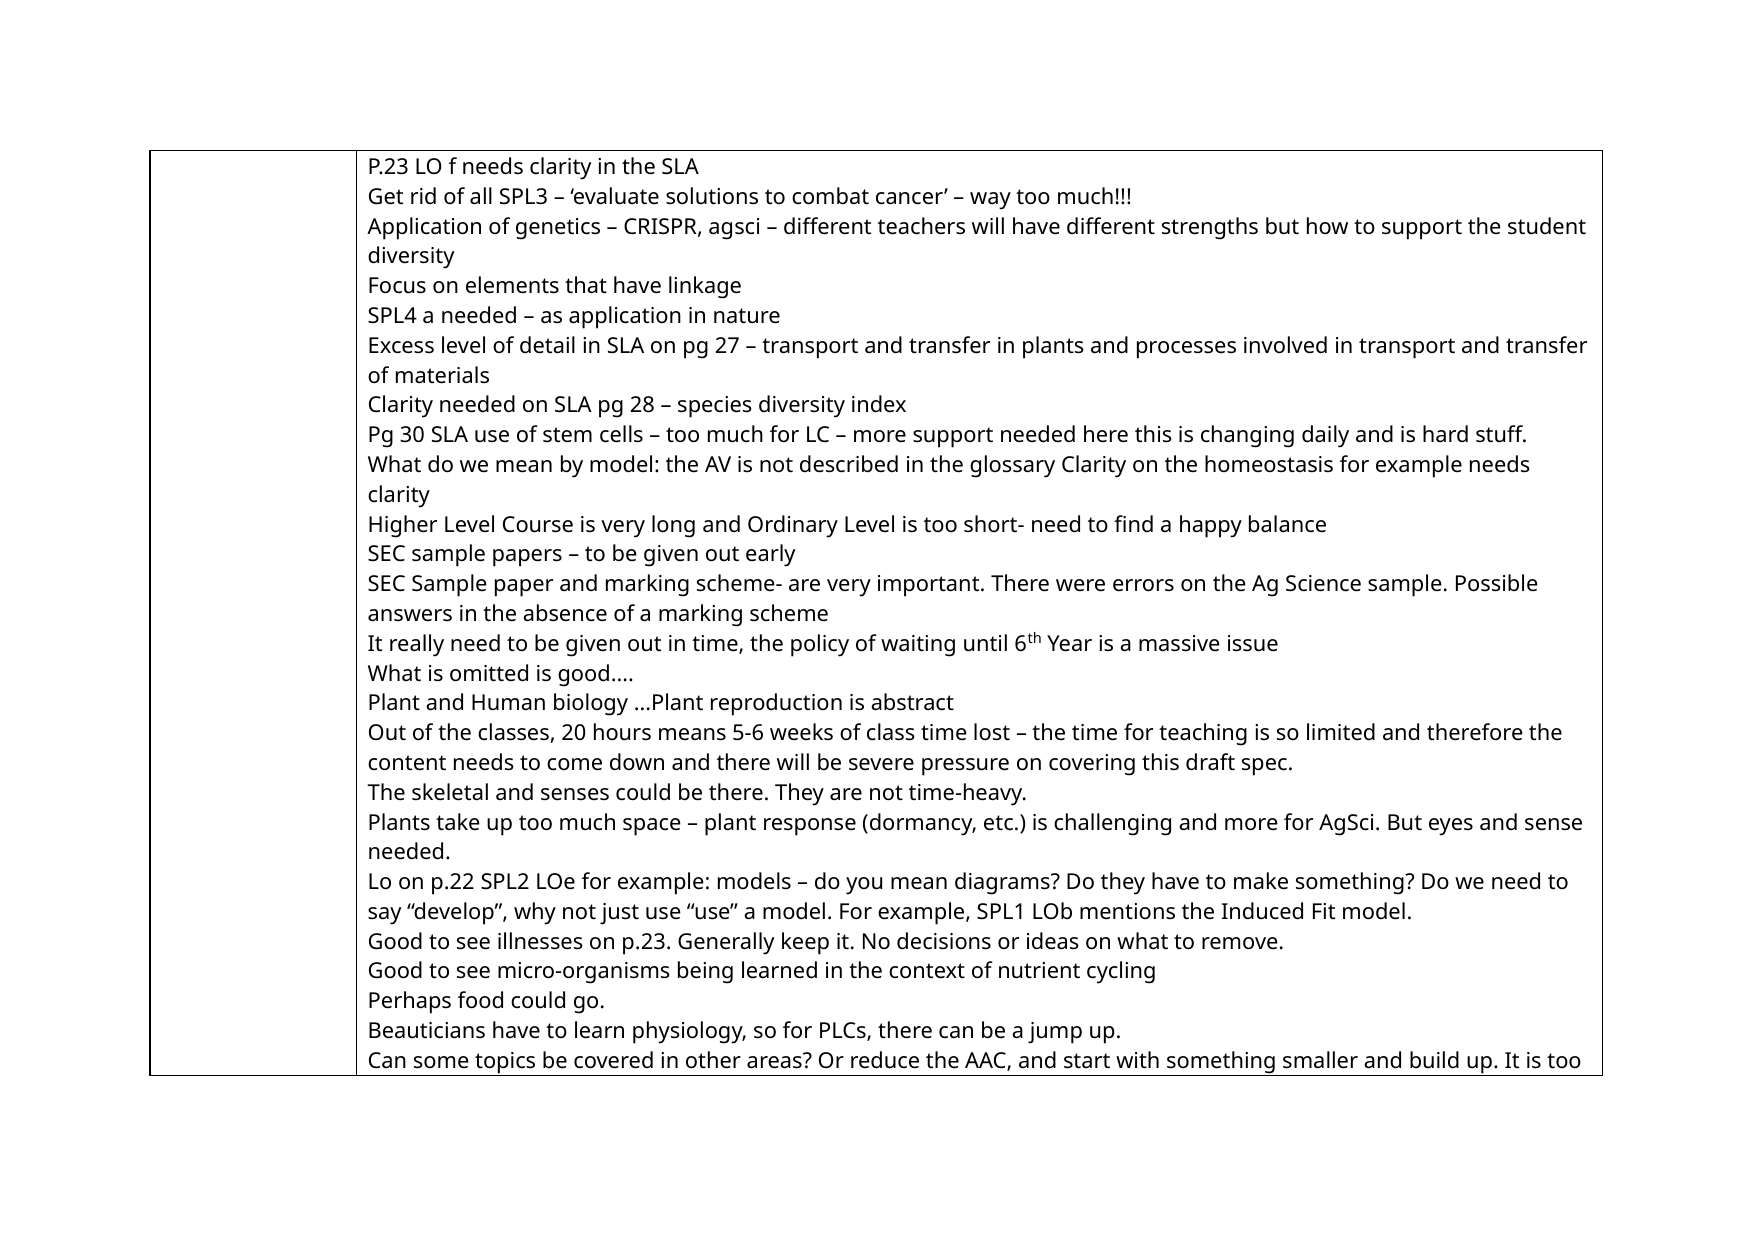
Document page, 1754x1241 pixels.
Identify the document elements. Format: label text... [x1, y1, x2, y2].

table_cell [151, 151, 356, 1074]
table_cell P.23 LO f needs clarity in the SLA Get rid of all SPL3 – ‘evaluate solutions to combat cancer’ – way too much!!! Application of genetics – CRISPR, agsci – different teachers will have different strengths but how to support the student diversity Focus on elements that have linkage SPL4 a needed – as application in nature Excess level of detail in SLA on pg 27 – transport and transfer in plants and processes involved in transport and transfer of materials Clarity needed on SLA pg 28 – species diversity index Pg 30 SLA use of stem cells – too much for LC – more support needed here this is changing daily and is hard stuff. What do we mean by model: the AV is not described in the glossary Clarity on the homeostasis for example needs clarity Higher Level Course is very long and Ordinary Level is too short- need to find a happy balance SEC sample papers – to be given out early SEC Sample paper and marking scheme- are very important. There were errors on the Ag Science sample. Possible answers in the absence of a marking scheme It really need to be given out in time, the policy of waiting until 6th Year is a massive issue What is omitted is good…. Plant and Human biology …Plant reproduction is abstract Out of the classes, 20 hours means 5-6 weeks of class time lost – the time for teaching is so limited and therefore the content needs to come down and there will be severe pressure on covering this draft spec. The skeletal and senses could be there. They are not time-heavy. Plants take up too much space – plant response (dormancy, etc.) is challenging and more for AgSci. But eyes and sense needed. Lo on p.22 SPL2 LOe for example: models – do you mean diagrams? Do they have to make something? Do we need to say “develop”, why not just use “use” a model. For example, SPL1 LOb mentions the Induced Fit model. Good to see illnesses on p.23. Generally keep it. No decisions or ideas on what to remove. Good to see micro-organisms being learned in the context of nutrient cycling Perhaps food could go. Beauticians have to learn physiology, so for PLCs, there can be a jump up. Can some topics be covered in other areas? Or reduce the AAC, and start with something smaller and build up. It is too [357, 151, 1602, 1074]
